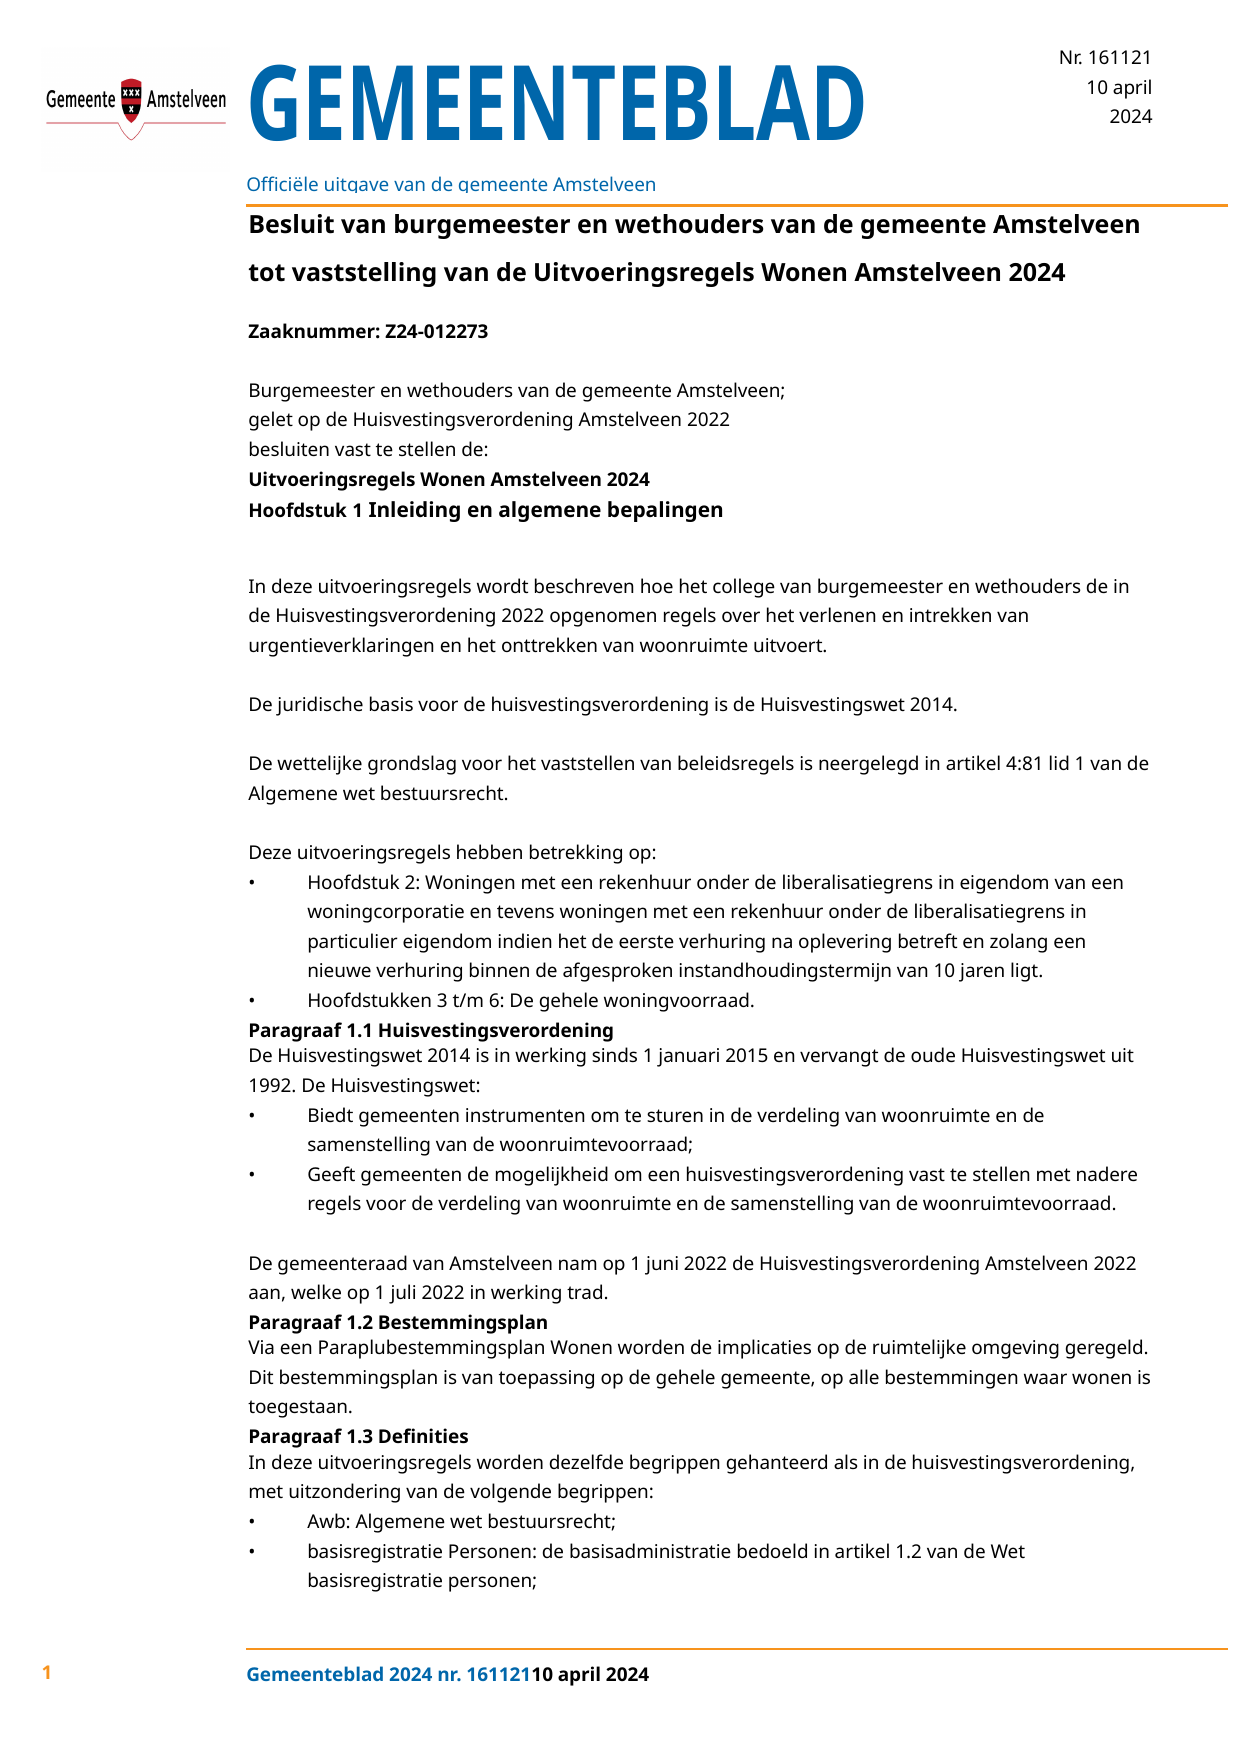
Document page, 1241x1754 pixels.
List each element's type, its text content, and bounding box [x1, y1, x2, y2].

text Paragraaf 1.3 Definities [248, 1423, 1152, 1449]
text Paragraaf 1.1 Huisvestingsverordening [248, 1017, 1152, 1043]
text De gemeenteraad van Amstelveen nam op 1 juni 2022 de Huisvestingsverordening Amstelveen 2022 aan, welke op 1 juli 2022 in werking trad. [248, 1250, 1152, 1305]
text gelet op de Huisvestingsverordening Amstelveen 2022 [248, 407, 1152, 432]
list basisregistratie Personen: de basisadministratie bedoeld in artikel 1.2 van de Wet basisregistratie personen; [248, 1538, 1152, 1593]
text Uitvoeringsregels Wonen Amstelveen 2024 [248, 466, 1152, 492]
picture [41, 47, 231, 172]
list Awb: Algemene wet bestuursrecht; [248, 1508, 1152, 1534]
text Via een Paraplubestemmingsplan Wonen worden de implicaties op de ruimtelijke omgeving geregeld. Dit bestemmingsplan is van toepassing op de gehele gemeente, op alle bestemmingen waar wonen is toegestaan. [248, 1334, 1152, 1419]
text De wettelijke grondslag voor het vaststellen van beleidsregels is neergelegd in artikel 4:81 lid 1 van de Algemene wet bestuursrecht. [248, 751, 1152, 806]
text Hoofdstuk 1 Inleiding en algemene bepalingen [248, 495, 1152, 524]
text Zaaknummer: Z24-012273 [248, 318, 1152, 344]
list Geeft gemeenten de mogelijkheid om een huisvestingsverordening vast te stellen met nadere regels voor de verdeling van woonruimte en de samenstelling van de woonruimtevoorraad. [248, 1161, 1152, 1216]
list Hoofdstuk 2: Woningen met een rekenhuur onder de liberalisatiegrens in eigendom van een woningcorporatie en tevens woningen met een rekenhuur onder de liberalisatiegrens in particulier eigendom indien het de eerste verhuring na oplevering betreft en zolang een nieuwe verhuring binnen de afgesproken instandhoudingstermijn van 10 jaren ligt. [248, 869, 1152, 983]
list Biedt gemeenten instrumenten om te sturen in de verdeling van woonruimte en de samenstelling van de woonruimtevoorraad; [248, 1102, 1152, 1157]
text besluiten vast te stellen de: [248, 436, 1152, 462]
text In deze uitvoeringsregels worden dezelfde begrippen gehanteerd als in de huisvestingsverordening, met uitzondering van de volgende begrippen: [248, 1449, 1152, 1504]
text Burgemeester en wethouders van de gemeente Amstelveen; [248, 377, 1152, 403]
text Deze uitvoeringsregels hebben betrekking op: [248, 839, 1152, 865]
text De juridische basis voor de huisvestingsverordening is de Huisvestingswet 2014. [248, 691, 1152, 717]
text De Huisvestingswet 2014 is in werking sinds 1 januari 2015 en vervangt de oude Huisvestingswet uit 1992. De Huisvestingswet: [248, 1043, 1152, 1098]
list Hoofdstukken 3 t/m 6: De gehele woningvoorraad. [248, 987, 1152, 1013]
text In deze uitvoeringsregels wordt beschreven hoe het college van burgemeester en wethouders de in de Huisvestingsverordening 2022 opgenomen regels over het verlenen en intrekken van urgentieverklaringen en het onttrekken van woonruimte uitvoert. [248, 573, 1152, 658]
text Besluit van burgemeester en wethouders van de gemeente Amstelveen tot vaststelling van de Uitvoeringsregels Wonen Amstelveen 2024 [248, 207, 1152, 288]
text Paragraaf 1.2 Bestemmingsplan [248, 1309, 1152, 1334]
